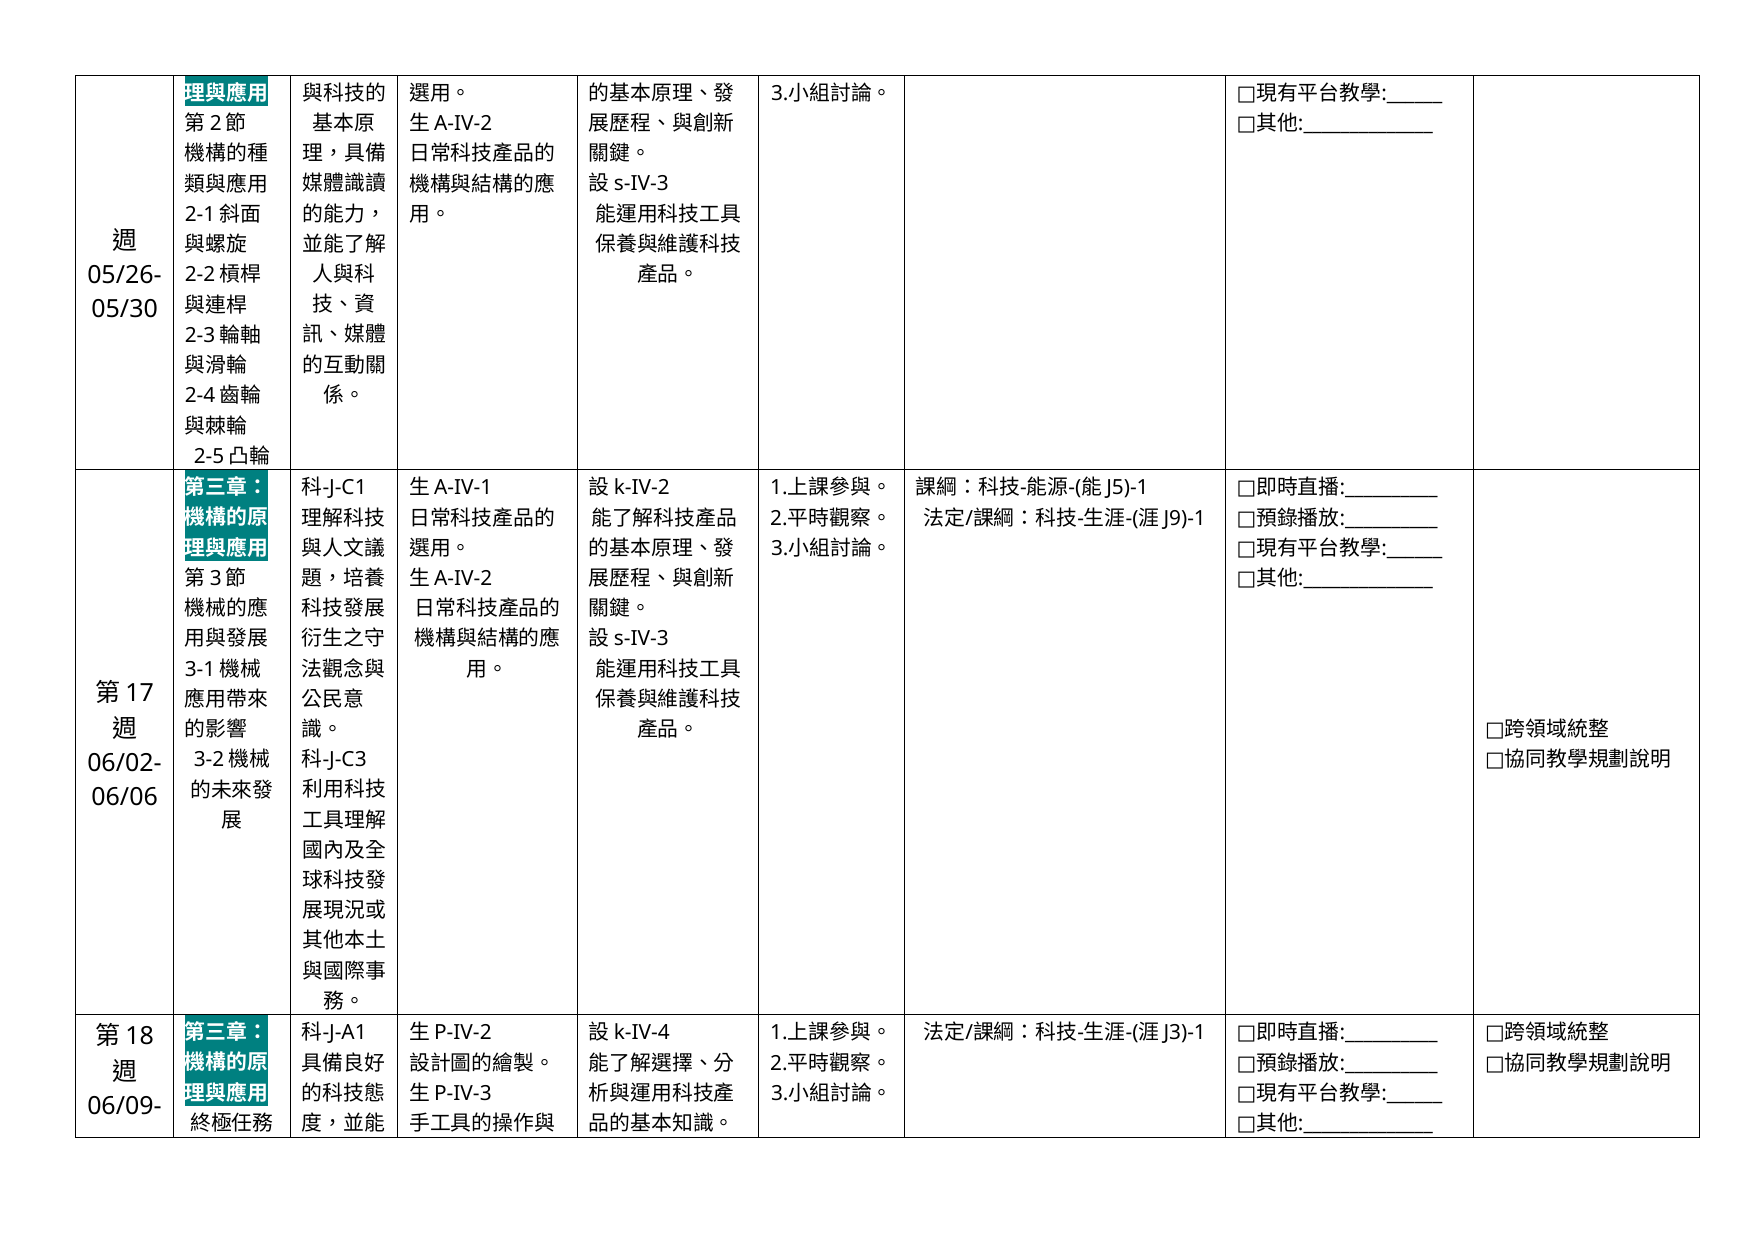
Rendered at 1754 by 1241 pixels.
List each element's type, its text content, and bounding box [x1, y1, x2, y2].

table_cell □跨領域統整 □協同教學規劃說明 [1474, 1015, 1699, 1137]
table_cell 設k-IV-4 能了解選擇、分析與運用科技產品的基本知識。 [578, 1015, 758, 1137]
table_cell □即時直播:__________ □預錄播放:__________ □現有平台教學:______ □其他:______________ [1226, 1015, 1473, 1137]
table_cell 的基本原理、發展歷程、與創新關鍵。 設s-IV-3 能運用科技工具保養與維護科技產品。 [578, 76, 758, 469]
table_cell □即時直播:__________ □預錄播放:__________ □現有平台教學:______ □其他:______________ [1226, 470, 1473, 1014]
table_cell 科-J-C1 理解科技與人文議題，培養科技發展衍生之守法觀念與公民意識。 科-J-C3 利用科技工具理解國內及全球科技發展現況或其他本土與國際事務。 [291, 470, 397, 1014]
table_cell 設k-IV-2 能了解科技產品的基本原理、發展歷程、與創新關鍵。 設s-IV-3 能運用科技工具保養與維護科技產品。 [578, 470, 758, 1014]
table_cell 課綱：科技-能源-(能J5)-1 法定/課綱：科技-生涯-(涯J9)-1 [905, 470, 1225, 1014]
table_cell 第17週 06/02-06/06 [76, 470, 173, 1014]
table_cell 第18週 06/09- [76, 1015, 173, 1137]
table_cell [1474, 76, 1699, 469]
table_cell 週 05/26-05/30 [76, 76, 173, 469]
table_cell 第三章：機構的原理與應用 終極任務 [174, 1015, 290, 1137]
table_cell 生P-IV-2 設計圖的繪製。 生P-IV-3 手工具的操作與 [398, 1015, 577, 1137]
table_cell [905, 76, 1225, 469]
table_cell 科-J-A1 具備良好的科技態度，並能 [291, 1015, 397, 1137]
table_cell 3.小組討論。 [759, 76, 904, 469]
table_cell 1.上課參與。 2.平時觀察。 3.小組討論。 [759, 1015, 904, 1137]
table_cell 選用。 生A-IV-2 日常科技產品的機構與結構的應用。 [398, 76, 577, 469]
table_cell 理與應用 第2節 機構的種類與應用 2-1斜面與螺旋 2-2槓桿與連桿 2-3輪軸與滑輪 2-4齒輪與棘輪 2-5凸輪 [174, 76, 290, 469]
table_cell 法定/課綱：科技-生涯-(涯J3)-1 [905, 1015, 1225, 1137]
table_cell 生A-IV-1 日常科技產品的選用。 生A-IV-2 日常科技產品的機構與結構的應用。 [398, 470, 577, 1014]
table_cell 第三章：機構的原理與應用 第3節 機械的應用與發展 3-1機械應用帶來的影響 3-2機械的未來發展 [174, 470, 290, 1014]
table_cell □現有平台教學:______ □其他:______________ [1226, 76, 1473, 469]
table_cell 1.上課參與。 2.平時觀察。 3.小組討論。 [759, 470, 904, 1014]
table_cell 與科技的基本原理，具備媒體識讀的能力，並能了解人與科技、資訊、媒體的互動關係。 [291, 76, 397, 469]
table_cell □跨領域統整 □協同教學規劃說明 [1474, 470, 1699, 1014]
